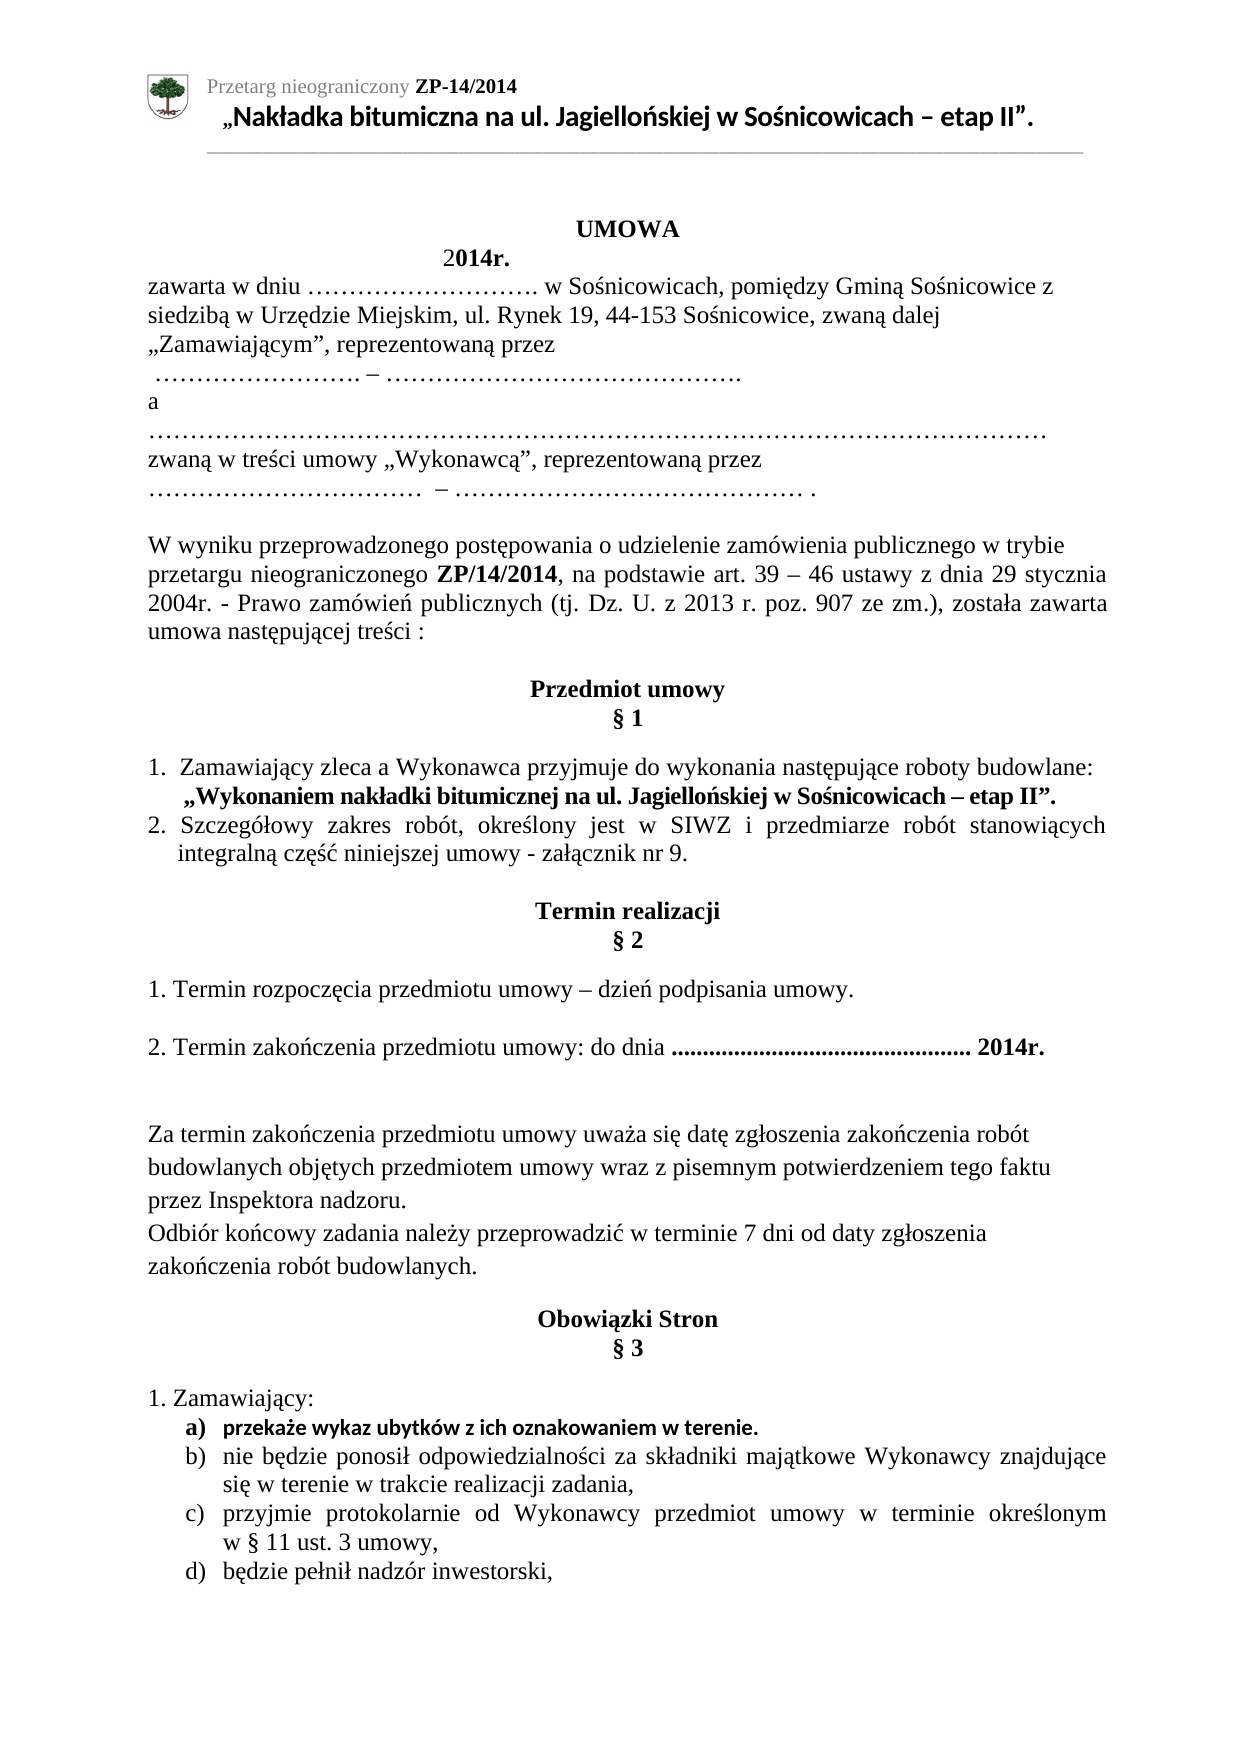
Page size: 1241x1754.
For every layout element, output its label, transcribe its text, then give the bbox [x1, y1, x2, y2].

text Obowiązki Stron [148, 1304, 1107, 1333]
text Przedmiot umowy [148, 674, 1107, 703]
text § 3 [148, 1333, 1107, 1362]
list przekaże wykaz ubytków z ich oznakowaniem w terenie. [185, 1412, 1107, 1441]
text § 2 [148, 925, 1107, 953]
text W wyniku przeprowadzonego postępowania o udzielenie zamówienia publicznego w trybie [148, 530, 1107, 559]
text 1. Termin rozpoczęcia przedmiotu umowy – dzień podpisania umowy. [148, 974, 1107, 1003]
text Za termin zakończenia przedmiotu umowy uważa się datę zgłoszenia zakończenia robót budowlanych objętych przedmiotem umowy wraz z pisemnym potwierdzeniem tego faktu przez Inspektora nadzoru. Odbiór końcowy zadania należy przeprowadzić w terminie 7 dni od daty zgłoszenia zakończenia robót budowlanych. [148, 1119, 1107, 1279]
text 2. Szczegółowy zakres robót, określony jest w SIWZ i przedmiarze robót stanowiących integralną część niniejszej umowy - załącznik nr 9. [148, 810, 1107, 867]
text Termin realizacji [148, 896, 1107, 925]
picture [144, 71, 192, 121]
list nie będzie ponosił odpowiedzialności za składniki majątkowe Wykonawcy znajdujące się w terenie w trakcie realizacji zadania, [185, 1441, 1107, 1498]
list przyjmie protokolarnie od Wykonawcy przedmiot umowy w terminie określonym w § 11 ust. 3 umowy, [185, 1498, 1107, 1556]
text 1. Zamawiający: [148, 1383, 1107, 1412]
text UMOWA [148, 214, 1107, 243]
text ……………………………………………………………………………………………… zwaną w treści umowy „Wykonawcą”, reprezentowaną przez [148, 415, 1107, 473]
text 1. Zamawiający zleca a Wykonawca przyjmuje do wykonania następujące roboty budowlane: „Wykonaniem nakładki bitumicznej na ul. Jagiellońskiej w Sośnicowicach – etap II”. [148, 752, 1107, 810]
list będzie pełnił nadzór inwestorski, [185, 1556, 1107, 1584]
text …………………………… – …………………………………… . [148, 473, 1107, 501]
text 2. Termin zakończenia przedmiotu umowy: do dnia ................................................ 2014r. [148, 1032, 1107, 1093]
text a [148, 386, 1107, 415]
text § 1 [148, 703, 1107, 731]
text przetargu nieograniczonego ZP/14/2014, na podstawie art. 39 – 46 ustawy z dnia 29 stycznia 2004r. - Prawo zamówień publicznych (tj. Dz. U. z 2013 r. poz. 907 ze zm.), została zawarta umowa następującej treści : [148, 559, 1107, 645]
text 2014r. [148, 243, 1107, 271]
text zawarta w dniu ………………………. w Sośnicowicach, pomiędzy Gminą Sośnicowice z siedzibą w Urzędzie Miejskim, ul. Rynek 19, 44-153 Sośnicowice, zwaną dalej „Zamawiającym”, reprezentowaną przez ……………………. – ……………………………………. [148, 271, 1107, 386]
